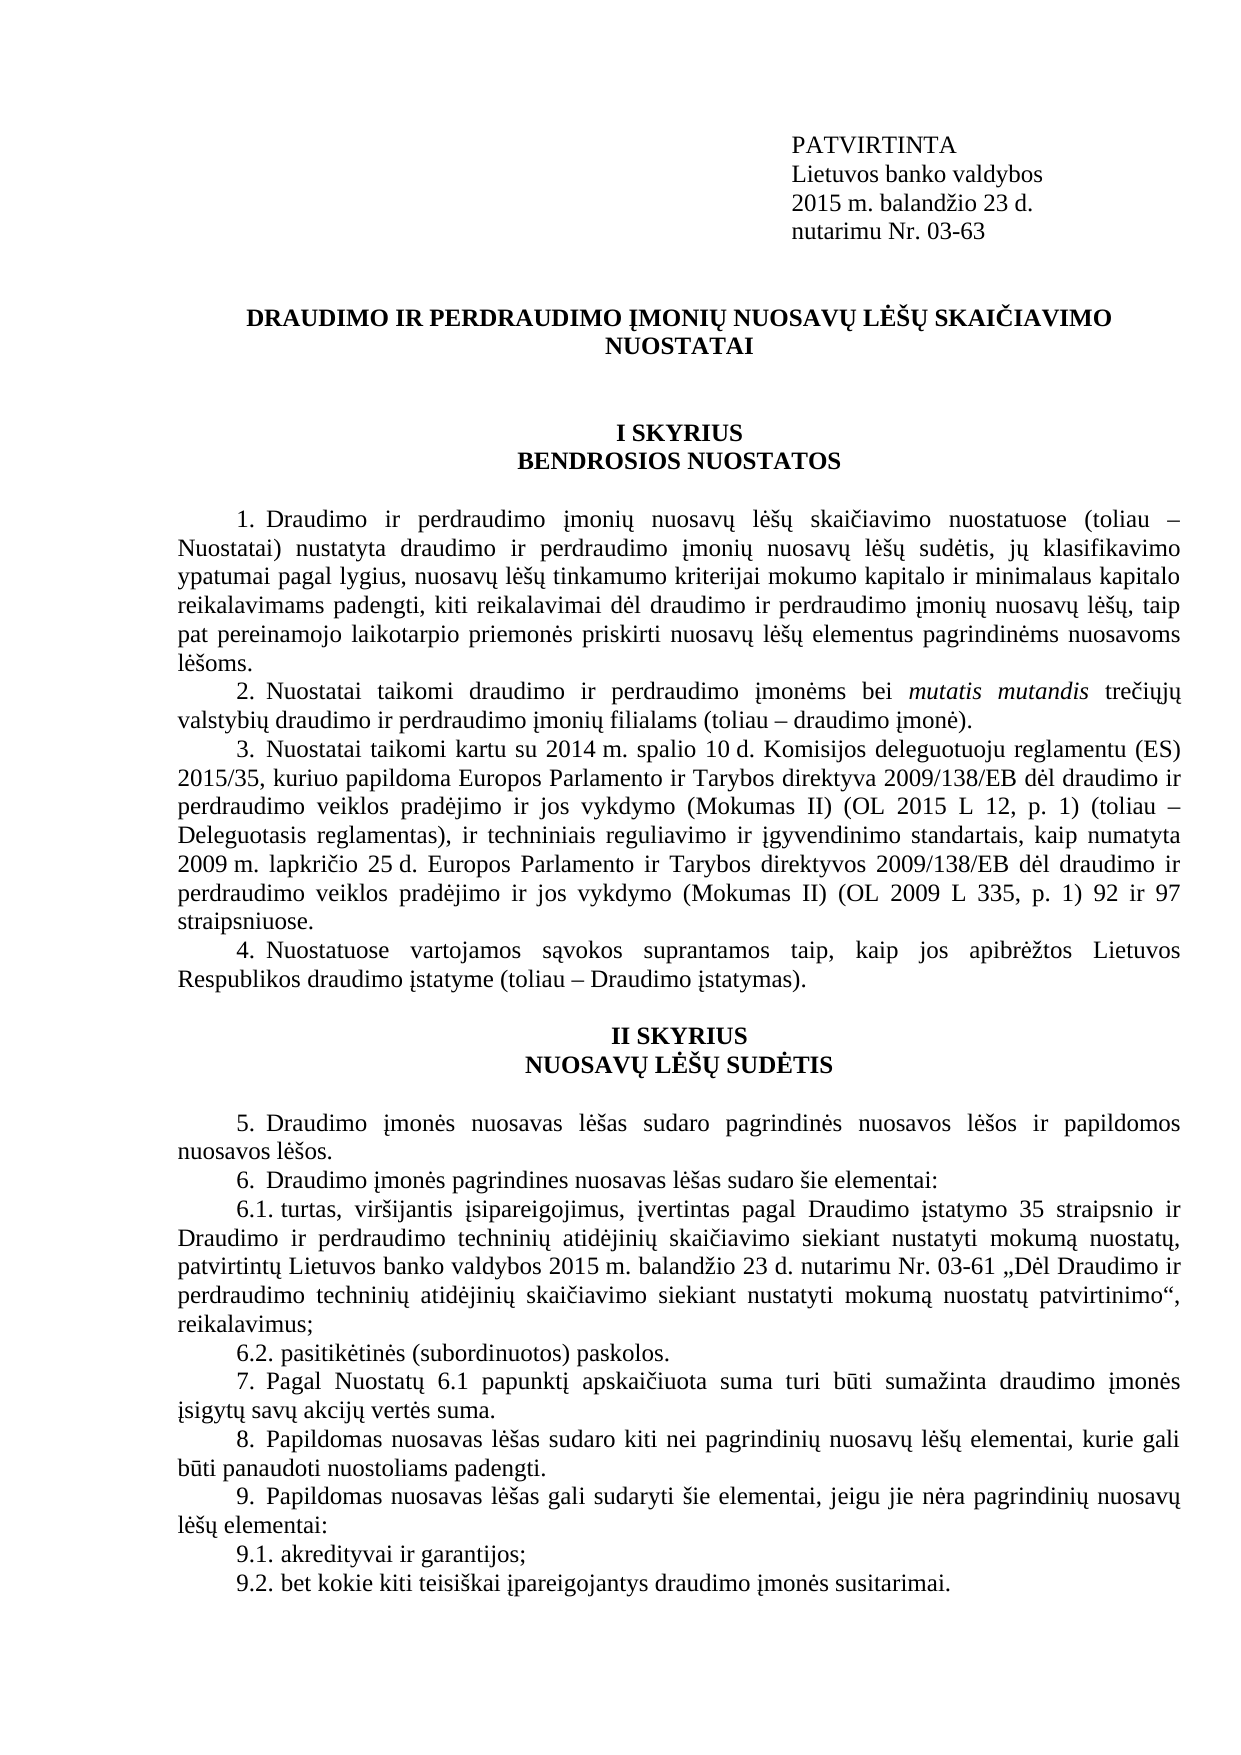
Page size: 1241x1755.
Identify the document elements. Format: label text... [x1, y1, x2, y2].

text 2. Nuostatai taikomi draudimo ir perdraudimo įmonėms bei mutatis mutandis trečiųjų valstybių draudimo ir perdraudimo įmonių filialams (toliau – draudimo įmonė). [177, 676, 1181, 734]
text nutarimu Nr. 03-63 [791, 216, 1181, 245]
text I SKYRIUS [177, 418, 1181, 446]
text 7. Pagal Nuostatų 6.1 papunktį apskaičiuota suma turi būti sumažinta draudimo įmonės įsigytų savų akcijų vertės suma. [177, 1366, 1181, 1424]
text PATVIRTINTA [791, 130, 1181, 159]
text 2015 m. balandžio 23 d. [791, 188, 1181, 216]
text 6. Draudimo įmonės pagrindines nuosavas lėšas sudaro šie elementai: [177, 1165, 1181, 1194]
text 5. Draudimo įmonės nuosavas lėšas sudaro pagrindinės nuosavos lėšos ir papildomos nuosavos lėšos. [177, 1108, 1181, 1165]
text 3. Nuostatai taikomi kartu su 2014 m. spalio 10 d. Komisijos deleguotuoju reglamentu (ES) 2015/35, kuriuo papildoma Europos Parlamento ir Tarybos direktyva 2009/138/EB dėl draudimo ir perdraudimo veiklos pradėjimo ir jos vykdymo (Mokumas II) (OL 2015 L 12, p. 1) (toliau –Deleguotasis reglamentas), ir techniniais reguliavimo ir įgyvendinimo standartais, kaip numatyta 2009 m. lapkričio 25 d. Europos Parlamento ir Tarybos direktyvos 2009/138/EB dėl draudimo ir perdraudimo veiklos pradėjimo ir jos vykdymo (Mokumas II) (OL 2009 L 335, p. 1) 92 ir 97 straipsniuose. [177, 734, 1181, 935]
text NUOSAVŲ LĖŠŲ sudėtis [177, 1050, 1181, 1079]
text 8. Papildomas nuosavas lėšas sudaro kiti nei pagrindinių nuosavų lėšų elementai, kurie gali būti panaudoti nuostoliams padengti. [177, 1424, 1181, 1481]
text 1. Draudimo ir perdraudimo įmonių nuosavų lėšų skaičiavimo nuostatuose (toliau – Nuostatai) nustatyta draudimo ir perdraudimo įmonių nuosavų lėšų sudėtis, jų klasifikavimo ypatumai pagal lygius, nuosavų lėšų tinkamumo kriterijai mokumo kapitalo ir minimalaus kapitalo reikalavimams padengti, kiti reikalavimai dėl draudimo ir perdraudimo įmonių nuosavų lėšų, taip pat pereinamojo laikotarpio priemonės priskirti nuosavų lėšų elementus pagrindinėms nuosavoms lėšoms. [177, 504, 1181, 676]
text BENDROSIOS NUOSTATOS [177, 446, 1181, 475]
text 9. Papildomas nuosavas lėšas gali sudaryti šie elementai, jeigu jie nėra pagrindinių nuosavų lėšų elementai: [177, 1481, 1181, 1539]
text DRAUDIMO IR PERDRAUDIMO ĮMONIŲ nuosavų lėšų skaičiavimo nuostatai [177, 303, 1181, 360]
text 9.2. bet kokie kiti teisiškai įpareigojantys draudimo įmonės susitarimai. [177, 1568, 1181, 1596]
text 9.1. akredityvai ir garantijos; [177, 1539, 1181, 1568]
text Lietuvos banko valdybos [791, 159, 1181, 188]
text 4. Nuostatuose vartojamos sąvokos suprantamos taip, kaip jos apibrėžtos Lietuvos Respublikos draudimo įstatyme (toliau – Draudimo įstatymas). [177, 935, 1181, 993]
text 6.2. pasitikėtinės (subordinuotos) paskolos. [177, 1338, 1181, 1366]
text 6.1. turtas, viršijantis įsipareigojimus, įvertintas pagal Draudimo įstatymo 35 straipsnio ir Draudimo ir perdraudimo techninių atidėjinių skaičiavimo siekiant nustatyti mokumą nuostatų, patvirtintų Lietuvos banko valdybos 2015 m. balandžio 23 d. nutarimu Nr. 03-61 „Dėl Draudimo ir perdraudimo techninių atidėjinių skaičiavimo siekiant nustatyti mokumą nuostatų patvirtinimo“, reikalavimus; [177, 1194, 1181, 1338]
text II SKYRIUS [177, 1021, 1181, 1050]
